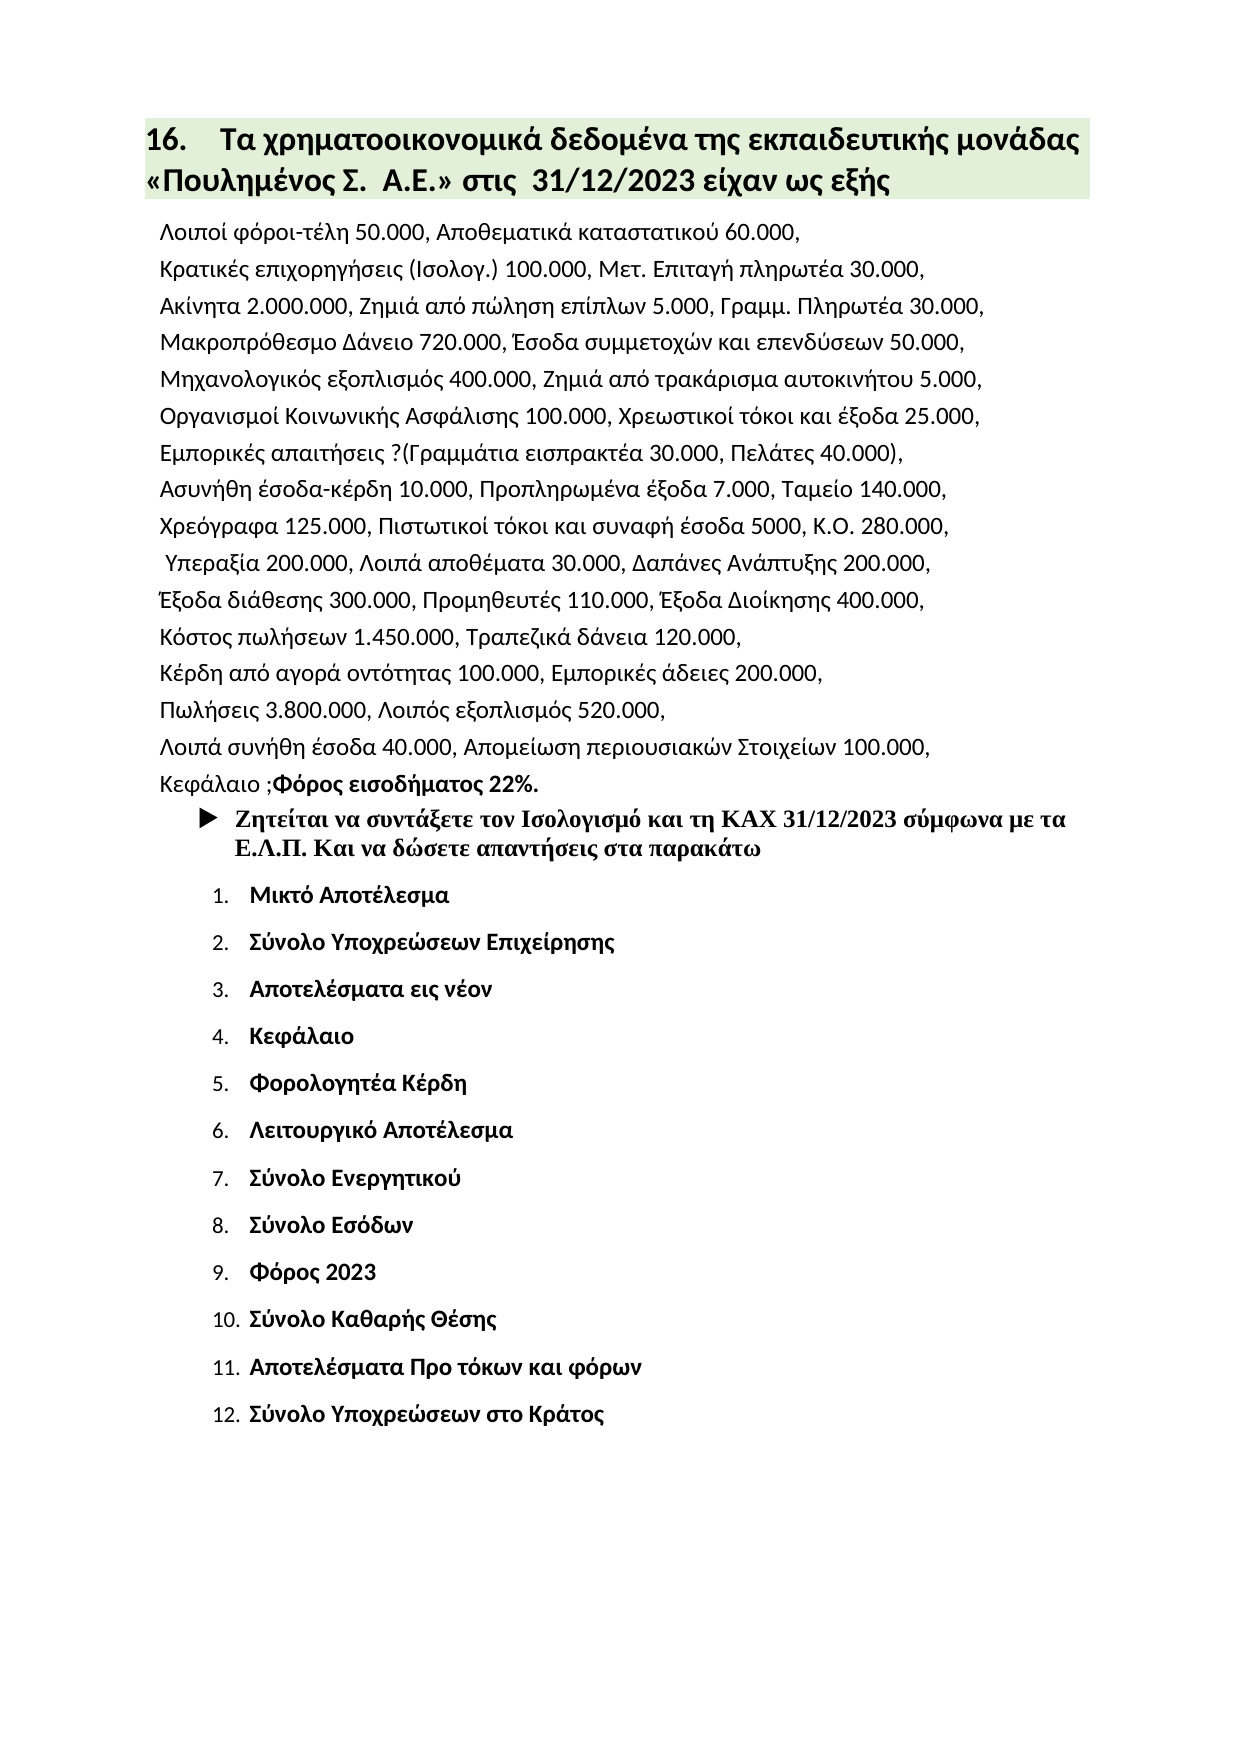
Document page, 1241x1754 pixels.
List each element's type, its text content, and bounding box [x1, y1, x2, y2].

text Ακίνητα 2.000.000, Ζημιά από πώληση επίπλων 5.000, Γραμμ. Πληρωτέα 30.000, [159, 290, 1081, 320]
text Κεφάλαιο ;Φόρος εισοδήματος 22%. [159, 768, 1081, 798]
text Μακροπρόθεσμο Δάνειο 720.000, Έσοδα συμμετοχών και επενδύσεων 50.000, [159, 327, 1081, 357]
list Σύνολο Υποχρεώσεων Επιχείρησης [212, 926, 1081, 956]
text Υπεραξία 200.000, Λοιπά αποθέματα 30.000, Δαπάνες Ανάπτυξης 200.000, [159, 547, 1081, 578]
text Εμπορικές απαιτήσεις ?(Γραμμάτια εισπρακτέα 30.000, Πελάτες 40.000), [159, 437, 1081, 467]
subtitle Τα χρηματοοικονομικά δεδομένα της εκπαιδευτικής μονάδας «Πουλημένος Σ. Α.Ε.» στις 31/12/2023 είχαν ως εξής [145, 118, 1090, 199]
list Ζητείται να συντάξετε τον Ισολογισμό και τη ΚΑΧ 31/12/2023 σύμφωνα με τα Ε.Λ.Π. Και να δώσετε απαντήσεις στα παρακάτω [197, 804, 1081, 862]
text Κόστος πωλήσεων 1.450.000, Τραπεζικά δάνεια 120.000, [159, 621, 1081, 651]
list Σύνολο Καθαρής Θέσης [212, 1303, 1081, 1334]
list Σύνολο Ενεργητικού [212, 1162, 1081, 1192]
text Έξοδα διάθεσης 300.000, Προμηθευτές 110.000, Έξοδα Διοίκησης 400.000, [159, 584, 1081, 614]
list Σύνολο Εσόδων [212, 1209, 1081, 1239]
text Ασυνήθη έσοδα-κέρδη 10.000, Προπληρωμένα έξοδα 7.000, Ταμείο 140.000, [159, 474, 1081, 504]
text Χρεόγραφα 125.000, Πιστωτικοί τόκοι και συναφή έσοδα 5000, Κ.Ο. 280.000, [159, 510, 1081, 541]
list Φόρος 2023 [212, 1256, 1081, 1287]
list Μικτό Αποτέλεσμα [212, 879, 1081, 909]
list Φορολογητέα Κέρδη [212, 1067, 1081, 1098]
text Μηχανολογικός εξοπλισμός 400.000, Ζημιά από τρακάρισμα αυτοκινήτου 5.000, [159, 363, 1081, 394]
list Κεφάλαιο [212, 1020, 1081, 1051]
list Σύνολο Υποχρεώσεων στο Κράτος [212, 1398, 1081, 1428]
list Αποτελέσματα Προ τόκων και φόρων [212, 1351, 1081, 1381]
text Οργανισμοί Κοινωνικής Ασφάλισης 100.000, Χρεωστικοί τόκοι και έξοδα 25.000, [159, 400, 1081, 431]
text Κρατικές επιχορηγήσεις (Ισολογ.) 100.000, Μετ. Επιταγή πληρωτέα 30.000, [159, 253, 1081, 283]
text Κέρδη από αγορά οντότητας 100.000, Εμπορικές άδειες 200.000, [159, 657, 1081, 688]
list Αποτελέσματα εις νέον [212, 973, 1081, 1004]
text Λοιποί φόροι-τέλη 50.000, Αποθεματικά καταστατικού 60.000, [159, 216, 1081, 247]
text Λοιπά συνήθη έσοδα 40.000, Απομείωση περιουσιακών Στοιχείων 100.000, [159, 731, 1081, 762]
text Πωλήσεις 3.800.000, Λοιπός εξοπλισμός 520.000, [159, 694, 1081, 725]
list Λειτουργικό Αποτέλεσμα [212, 1115, 1081, 1145]
